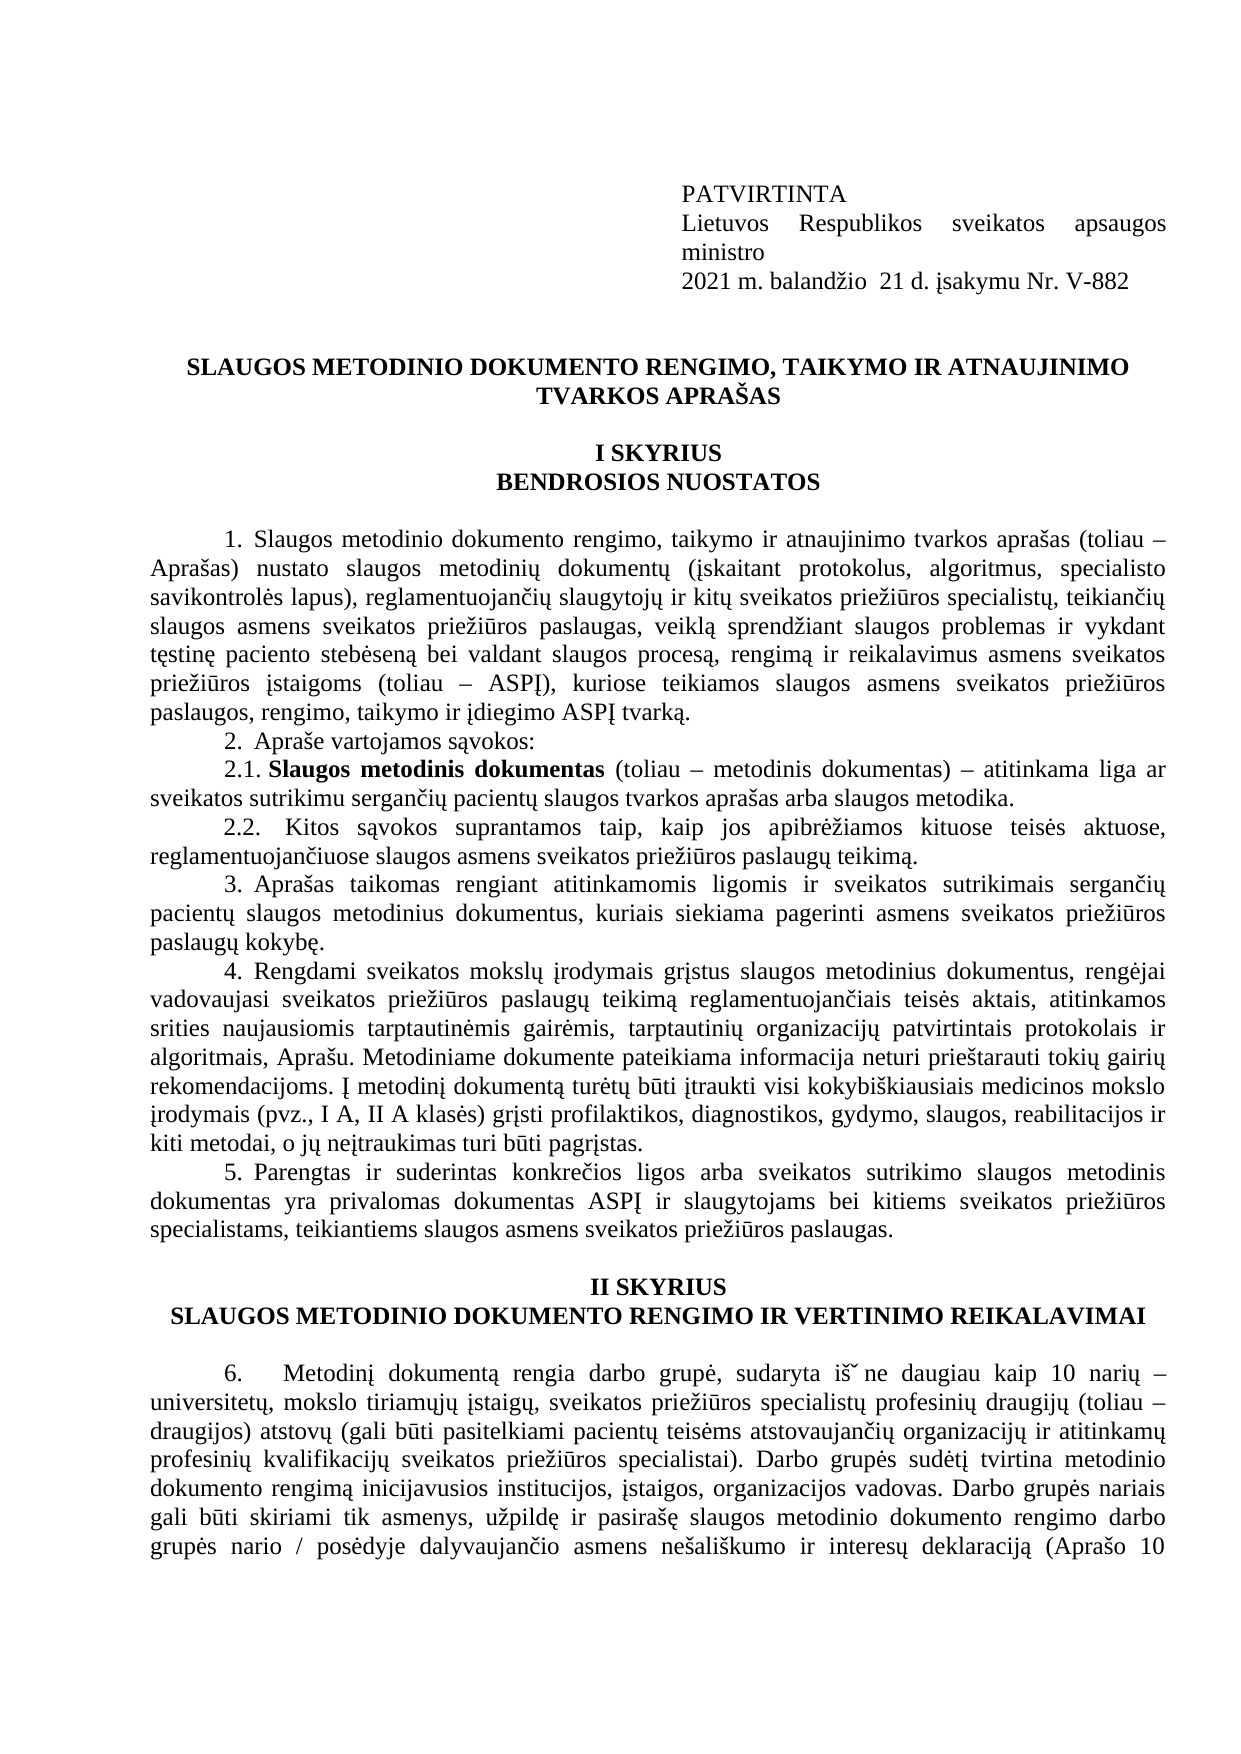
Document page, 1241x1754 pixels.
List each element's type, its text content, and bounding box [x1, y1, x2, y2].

text SLAUGOS METODINIO DOKUMENTO RENGIMO IR VERTINIMO REIKALAVIMAI [150, 1301, 1167, 1329]
text 5. Parengtas ir suderintas konkrečios ligos arba sveikatos sutrikimo slaugos metodinis dokumentas yra privalomas dokumentas ASPĮ ir slaugytojams bei kitiems sveikatos priežiūros specialistams, teikiantiems slaugos asmens sveikatos priežiūros paslaugas. [150, 1157, 1167, 1243]
text 1. Slaugos metodinio dokumento rengimo, taikymo ir atnaujinimo tvarkos aprašas (toliau – Aprašas) nustato slaugos metodinių dokumentų (įskaitant protokolus, algoritmus, specialisto savikontrolės lapus), reglamentuojančių slaugytojų ir kitų sveikatos priežiūros specialistų, teikiančių slaugos asmens sveikatos priežiūros paslaugas, veiklą sprendžiant slaugos problemas ir vykdant tęstinę paciento stebėseną bei valdant slaugos procesą, rengimą ir reikalavimus asmens sveikatos priežiūros įstaigoms (toliau – ASPĮ), kuriose teikiamos slaugos asmens sveikatos priežiūros paslaugos, rengimo, taikymo ir įdiegimo ASPĮ tvarką. [150, 524, 1167, 726]
text II SKYRIUS [150, 1272, 1167, 1301]
text 2. Apraše vartojamos sąvokos: [150, 726, 1167, 754]
text BENDROSIOS NUOSTATOS [150, 467, 1167, 496]
text 3. Aprašas taikomas rengiant atitinkamomis ligomis ir sveikatos sutrikimais sergančių pacientų slaugos metodinius dokumentus, kuriais siekiama pagerinti asmens sveikatos priežiūros paslaugų kokybę. [150, 869, 1167, 956]
text 6. Metodinį dokumentą rengia darbo grupė, sudaryta iš̌ ne daugiau kaip 10 narių – universitetų, mokslo tiriamųjų įstaigų, sveikatos priežiūros specialistų profesinių draugijų (toliau – draugijos) atstovų (gali būti pasitelkiami pacientų teisėms atstovaujančių organizacijų ir atitinkamų profesinių kvalifikacijų sveikatos priežiūros specialistai). Darbo grupės sudėtį tvirtina metodinio dokumento rengimą inicijavusios institucijos, įstaigos, organizacijos vadovas. Darbo grupės nariais gali būti skiriami tik asmenys, užpildę ir pasirašę slaugos metodinio dokumento rengimo darbo grupės nario / posėdyje dalyvaujančio asmens nešališkumo ir interesų deklaraciją (Aprašo 10 [150, 1358, 1167, 1559]
text PATVIRTINTA [681, 179, 1167, 208]
text SLAUGOS METODINIO DOKUMENTO RENGIMO, TAIKYMO IR ATNAUJINIMO TVARKOS APRAŠAS [150, 352, 1167, 409]
text 2.1. Slaugos metodinis dokumentas (toliau – metodinis dokumentas) – atitinkama liga ar sveikatos sutrikimu sergančių pacientų slaugos tvarkos aprašas arba slaugos metodika. [150, 754, 1167, 812]
text 2.2. Kitos sąvokos suprantamos taip, kaip jos apibrėžiamos kituose teisės aktuose, reglamentuojančiuose slaugos asmens sveikatos priežiūros paslaugų teikimą. [150, 812, 1167, 869]
text Lietuvos Respublikos sveikatos apsaugos ministro [681, 208, 1167, 266]
text 2021 m. balandžio 21 d. įsakymu Nr. V-882 [681, 266, 1167, 294]
text 4. Rengdami sveikatos mokslų įrodymais grįstus slaugos metodinius dokumentus, rengėjai vadovaujasi sveikatos priežiūros paslaugų teikimą reglamentuojančiais teisės aktais, atitinkamos srities naujausiomis tarptautinėmis gairėmis, tarptautinių organizacijų patvirtintais protokolais ir algoritmais, Aprašu. Metodiniame dokumente pateikiama informacija neturi prieštarauti tokių gairių rekomendacijoms. Į metodinį dokumentą turėtų būti įtraukti visi kokybiškiausiais medicinos mokslo įrodymais (pvz., I A, II A klasės) grįsti profilaktikos, diagnostikos, gydymo, slaugos, reabilitacijos ir kiti metodai, o jų neįtraukimas turi būti pagrįstas. [150, 956, 1167, 1157]
text I SKYRIUS [150, 438, 1167, 467]
